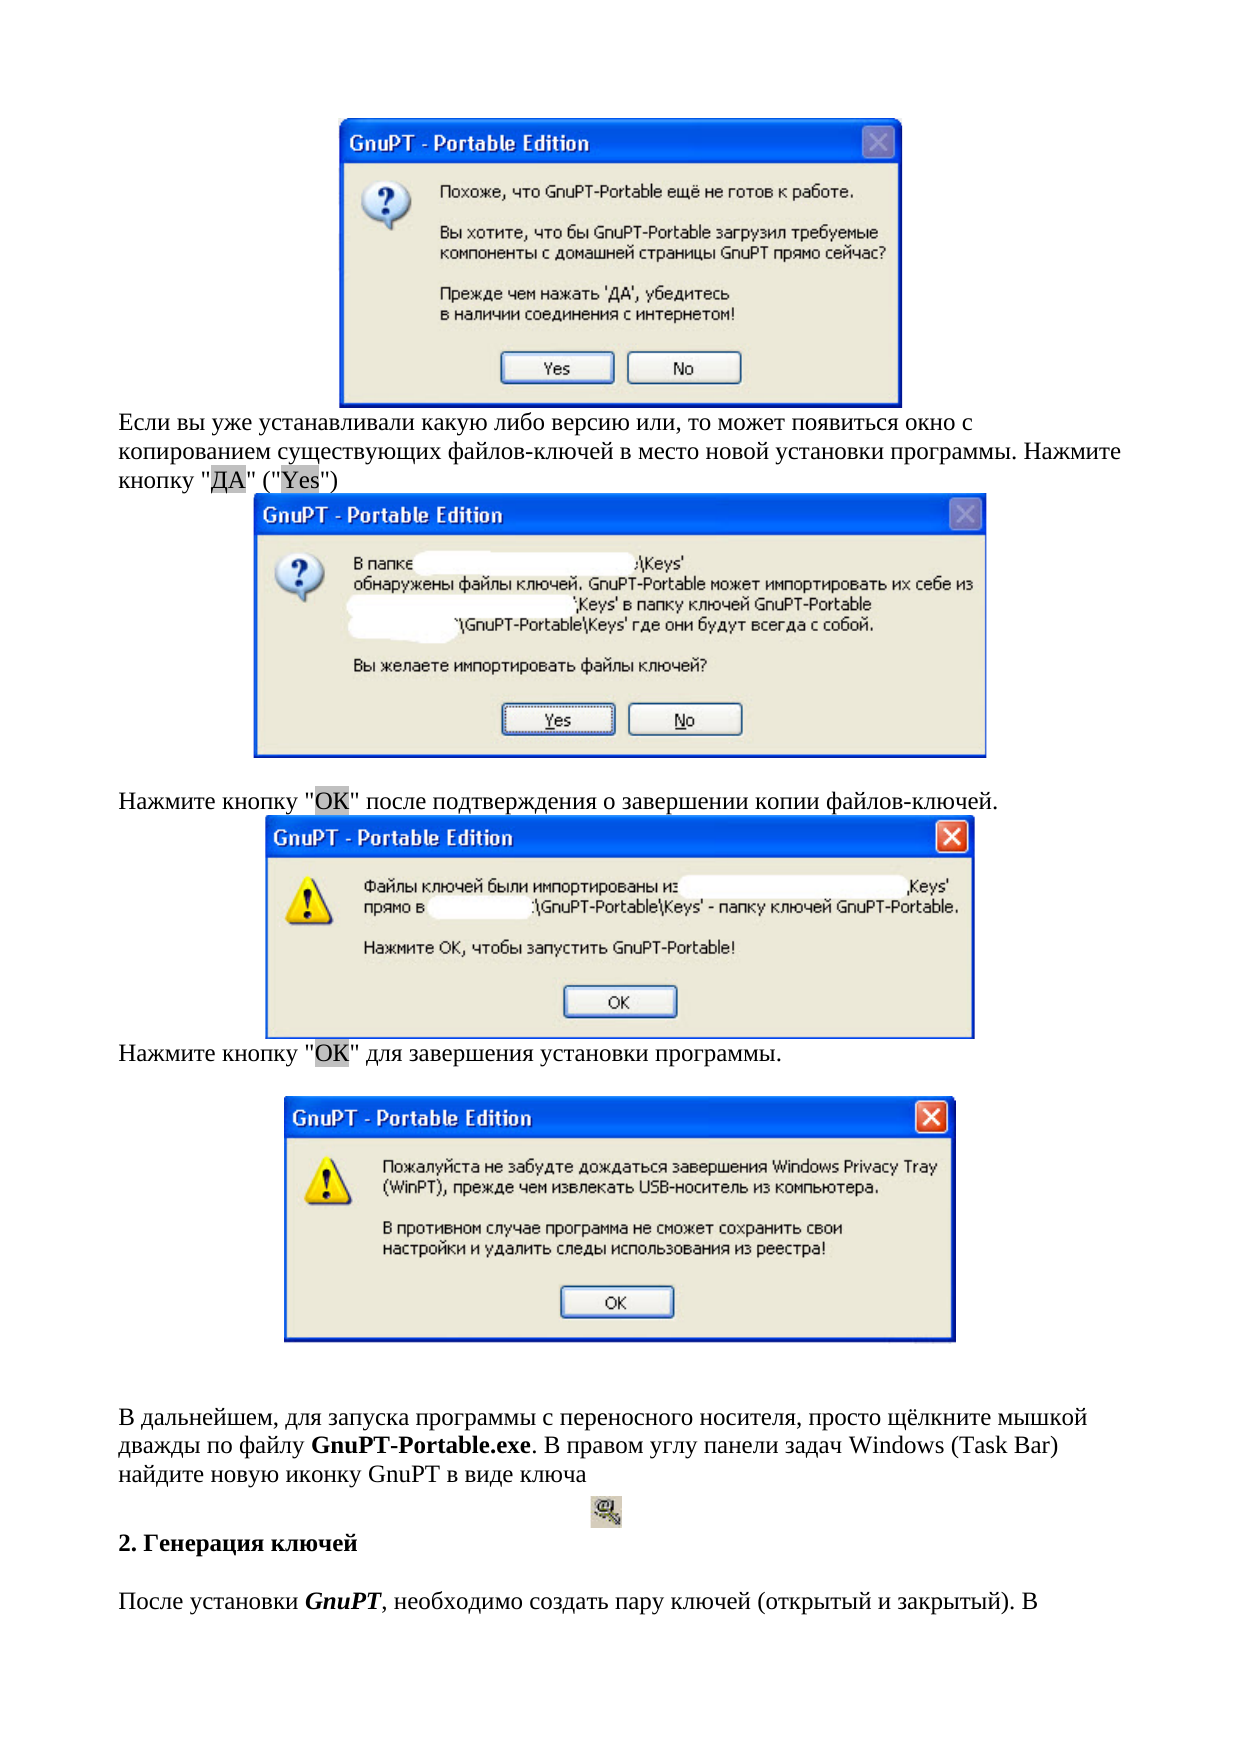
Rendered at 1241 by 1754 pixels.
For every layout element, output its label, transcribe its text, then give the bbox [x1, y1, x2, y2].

picture [265, 815, 975, 1039]
text Нажмите кнопку "ОК" после подтверждения о завершении копии файлов-ключей. [118, 786, 1122, 815]
text Если вы уже устанавливали какую либо версию или, то может появиться окно с копированием существующих файлов-ключей в место новой установки программы. Нажмите кнопку "ДА" ("Yes") [118, 118, 1122, 493]
picture [338, 118, 903, 408]
picture [253, 493, 987, 758]
text После установки GnuPT, необходимо создать пару ключей (открытый и закрытый). В [118, 1586, 1122, 1615]
text 2. Генерация ключей [118, 1517, 1122, 1556]
text Нажмите кнопку "ОК" для завершения установки программы. [118, 815, 1122, 1067]
picture [590, 1496, 622, 1528]
text В дальнейшем, для запуска программы с переносного носителя, просто щёлкните мышкой дважды по файлу GnuPT-Portable.exe. В правом углу панели задач Windows (Task Bar) найдите новую иконку GnuPT в виде ключа [118, 1402, 1122, 1488]
picture [284, 1096, 956, 1344]
